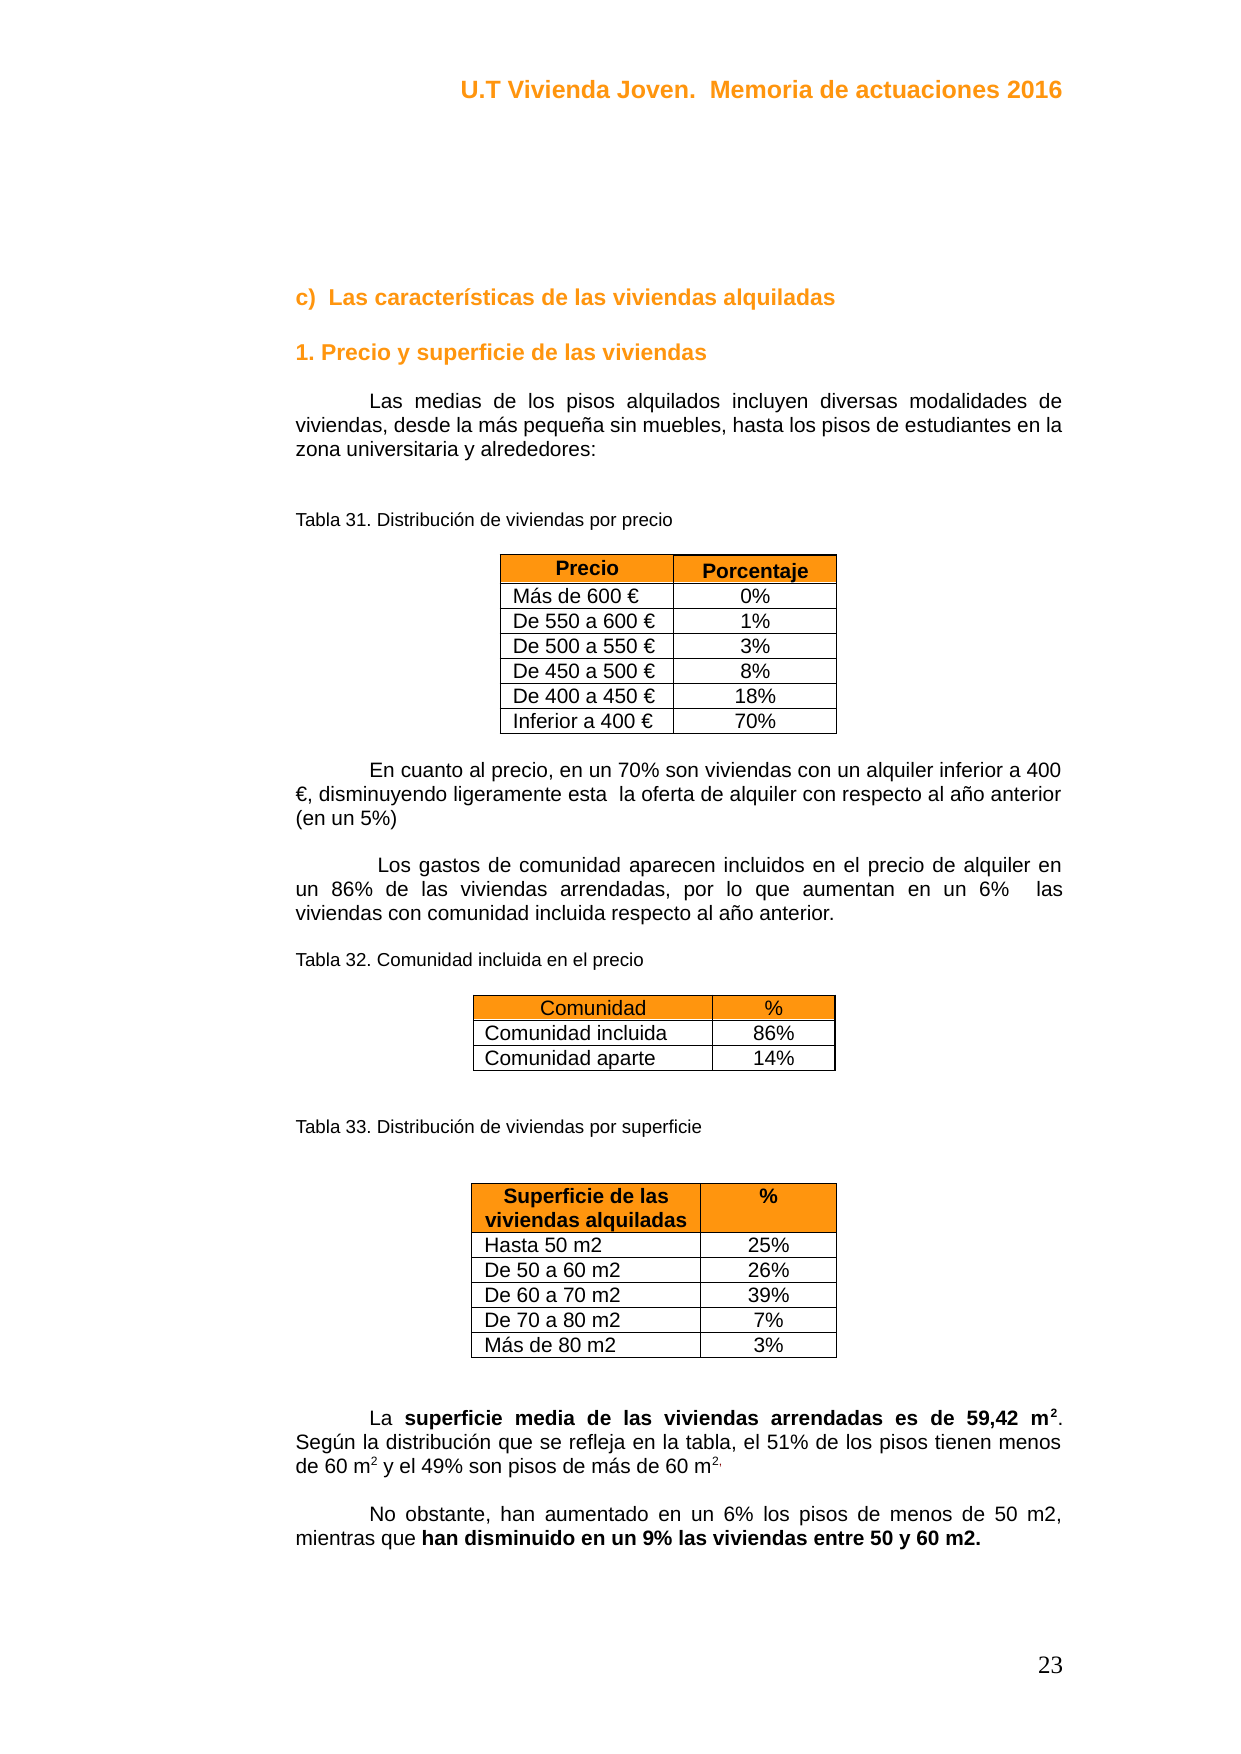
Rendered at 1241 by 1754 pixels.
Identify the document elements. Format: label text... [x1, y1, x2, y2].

table_cell De 450 a 500 € [501, 659, 673, 682]
table_cell 14% [713, 1046, 834, 1069]
table_cell 26% [701, 1258, 836, 1282]
table_cell De 60 a 70 m2 [472, 1283, 700, 1307]
table_cell Comunidad incluida [474, 1021, 712, 1044]
table_cell Hasta 50 m2 [472, 1233, 700, 1257]
table_cell De 50 a 60 m2 [472, 1258, 700, 1282]
table_cell 70% [674, 709, 836, 732]
table_cell Inferior a 400 € [501, 709, 673, 732]
table_cell De 550 a 600 € [501, 609, 673, 632]
text Tabla 32. Comunidad incluida en el precio [295, 949, 1063, 971]
table_cell De 400 a 450 € [501, 684, 673, 707]
table_header % [701, 1184, 836, 1232]
text En cuanto al precio, en un 70% son viviendas con un alquiler inferior a 400 €, disminuyendo ligeramente esta la oferta de alquiler con respecto al año anterior (en un 5%) [295, 757, 1063, 829]
table_cell Comunidad aparte [474, 1046, 712, 1069]
table_header Porcentaje [674, 556, 836, 582]
table_cell Más de 80 m2 [472, 1333, 700, 1357]
table_cell 0% [674, 584, 836, 607]
text Los gastos de comunidad aparecen incluidos en el precio de alquiler en un 86% de las viviendas arrendadas, por lo que aumentan en un 6% las viviendas con comunidad incluida respecto al año anterior. [295, 853, 1063, 925]
table_header Comunidad [474, 996, 712, 1019]
table_cell 3% [674, 634, 836, 657]
text c) Las características de las viviendas alquiladas [295, 283, 1063, 310]
text Tabla 33. Distribución de viviendas por superficie [295, 1116, 1063, 1138]
table_cell 1% [674, 609, 836, 632]
table_header % [713, 996, 834, 1019]
table_cell 25% [701, 1233, 836, 1257]
text Tabla 31. Distribución de viviendas por precio [295, 509, 1063, 530]
table_cell De 500 a 550 € [501, 634, 673, 657]
text 1. Precio y superficie de las viviendas [295, 339, 1063, 365]
table_cell Más de 600 € [501, 584, 673, 607]
table_header Precio [501, 555, 673, 582]
table_cell 3% [701, 1333, 836, 1357]
table_cell 7% [701, 1308, 836, 1332]
table_cell 18% [674, 684, 836, 707]
table_cell 39% [701, 1283, 836, 1307]
table_cell De 70 a 80 m2 [472, 1308, 700, 1332]
text La superficie media de las viviendas arrendadas es de 59,42 m2. Según la distribución que se refleja en la tabla, el 51% de los pisos tienen menos de 60 m2 y el 49% son pisos de más de 60 m2, [295, 1406, 1063, 1478]
table_cell 86% [713, 1021, 834, 1044]
table_cell 8% [674, 659, 836, 682]
text Las medias de los pisos alquilados incluyen diversas modalidades de viviendas, desde la más pequeña sin muebles, hasta los pisos de estudiantes en la zona universitaria y alrededores: [295, 389, 1063, 461]
text No obstante, han aumentado en un 6% los pisos de menos de 50 m2, mientras que han disminuido en un 9% las viviendas entre 50 y 60 m2. [295, 1502, 1063, 1550]
table_header Superficie de las viviendas alquiladas [472, 1184, 700, 1232]
